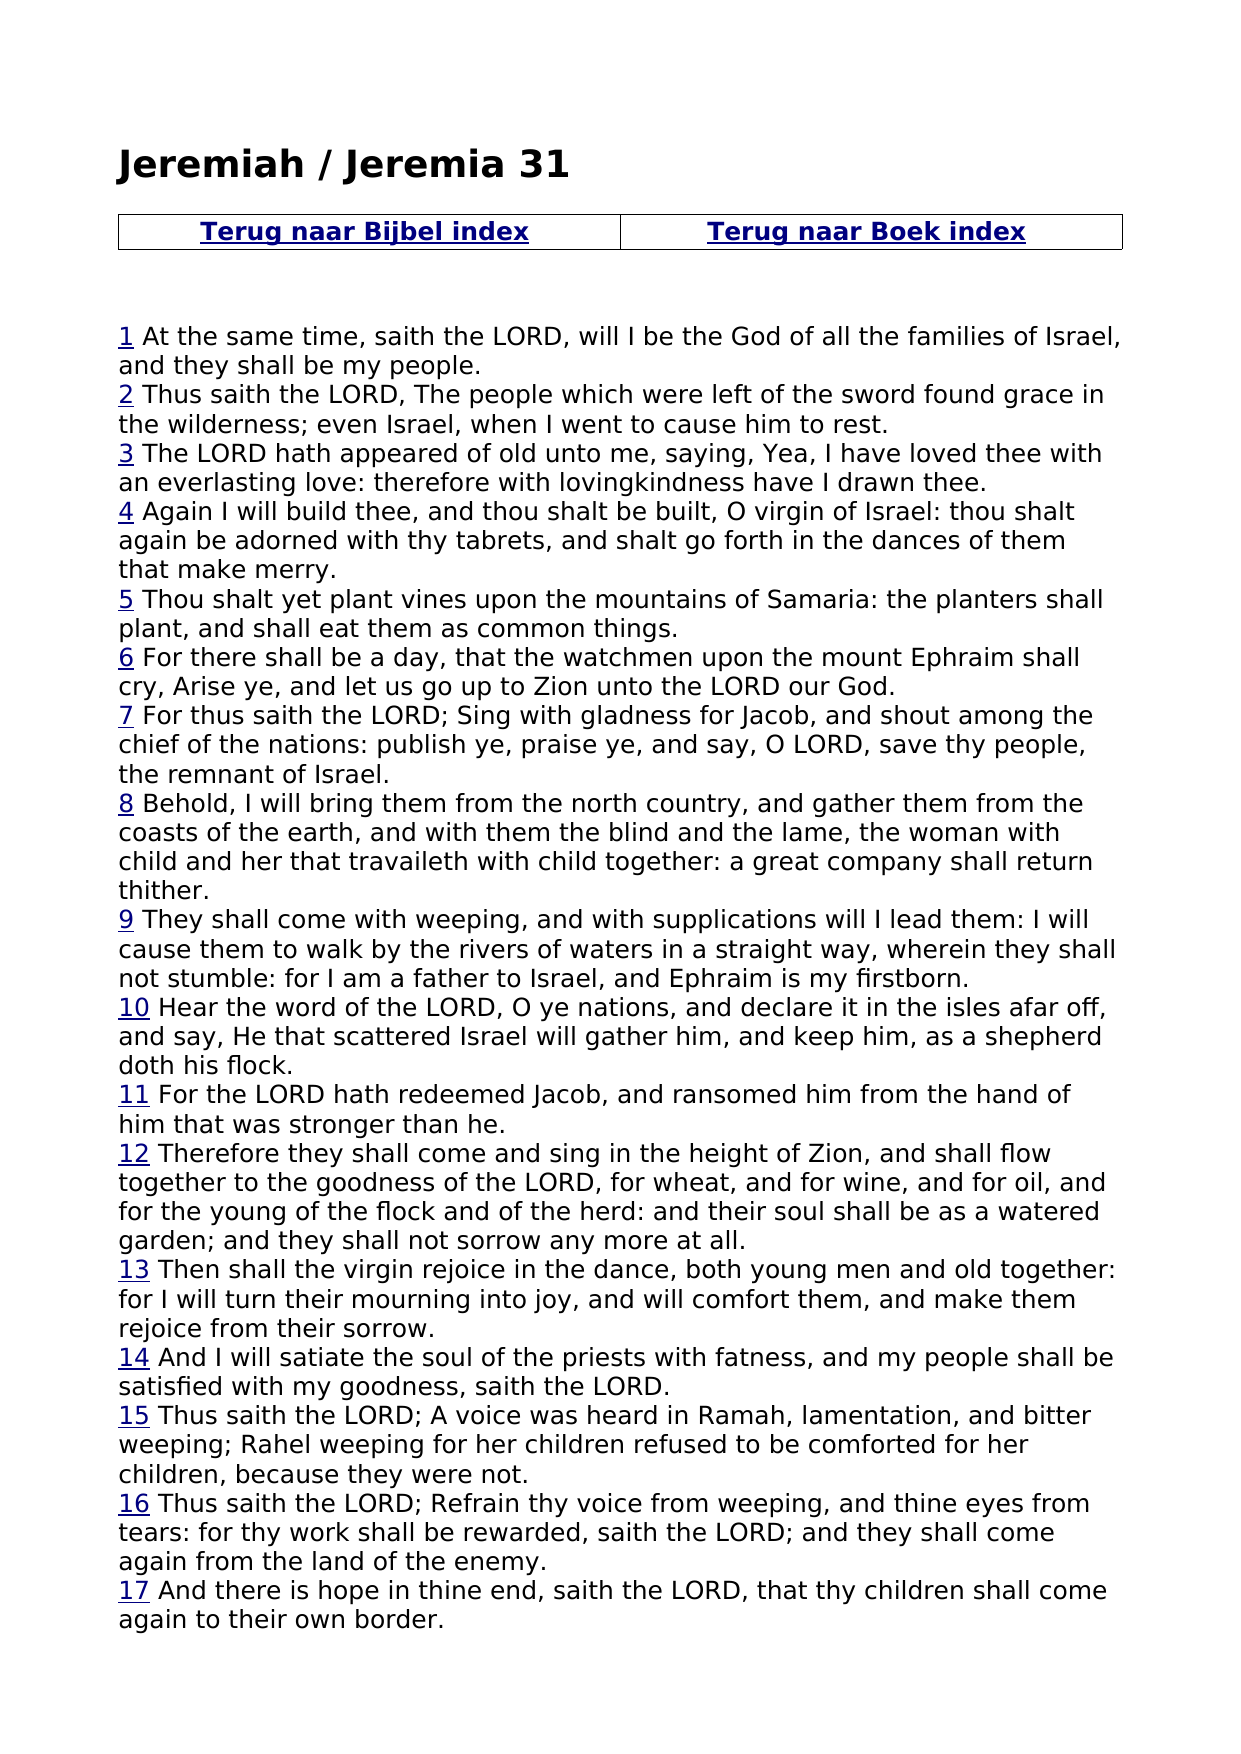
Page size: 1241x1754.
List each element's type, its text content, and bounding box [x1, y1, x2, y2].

text 1 At the same time, saith the LORD, will I be the God of all the families of Israel, and they shall be my people. 2 Thus saith the LORD, The people which were left of the sword found grace in the wilderness; even Israel, when I went to cause him to rest. 3 The LORD hath appeared of old unto me, saying, Yea, I have loved thee with an everlasting love: therefore with lovingkindness have I drawn thee. 4 Again I will build thee, and thou shalt be built, O virgin of Israel: thou shalt again be adorned with thy tabrets, and shalt go forth in the dances of them that make merry. 5 Thou shalt yet plant vines upon the mountains of Samaria: the planters shall plant, and shall eat them as common things. 6 For there shall be a day, that the watchmen upon the mount Ephraim shall cry, Arise ye, and let us go up to Zion unto the LORD our God. 7 For thus saith the LORD; Sing with gladness for Jacob, and shout among the chief of the nations: publish ye, praise ye, and say, O LORD, save thy people, the remnant of Israel. 8 Behold, I will bring them from the north country, and gather them from the coasts of the earth, and with them the blind and the lame, the woman with child and her that travaileth with child together: a great company shall return thither. 9 They shall come with weeping, and with supplications will I lead them: I will cause them to walk by the rivers of waters in a straight way, wherein they shall not stumble: for I am a father to Israel, and Ephraim is my firstborn. 10 Hear the word of the LORD, O ye nations, and declare it in the isles afar off, and say, He that scattered Israel will gather him, and keep him, as a shepherd doth his flock. 11 For the LORD hath redeemed Jacob, and ransomed him from the hand of him that was stronger than he. 12 Therefore they shall come and sing in the height of Zion, and shall flow together to the goodness of the LORD, for wheat, and for wine, and for oil, and for the young of the flock and of the herd: and their soul shall be as a watered garden; and they shall not sorrow any more at all. 13 Then shall the virgin rejoice in the dance, both young men and old together: for I will turn their mourning into joy, and will comfort them, and make them rejoice from their sorrow. 14 And I will satiate the soul of the priests with fatness, and my people shall be satisfied with my goodness, saith the LORD. 15 Thus saith the LORD; A voice was heard in Ramah, lamentation, and bitter weeping; Rahel weeping for her children refused to be comforted for her children, because they were not. 16 Thus saith the LORD; Refrain thy voice from weeping, and thine eyes from tears: for thy work shall be rewarded, saith the LORD; and they shall come again from the land of the enemy. 17 And there is hope in thine end, saith the LORD, that thy children shall come again to their own border. [118, 264, 1122, 1635]
table_header Terug naar Boek index [621, 215, 1122, 249]
subtitle Jeremiah / Jeremia 31 [118, 143, 1122, 187]
table_header Terug naar Bijbel index [119, 215, 620, 249]
